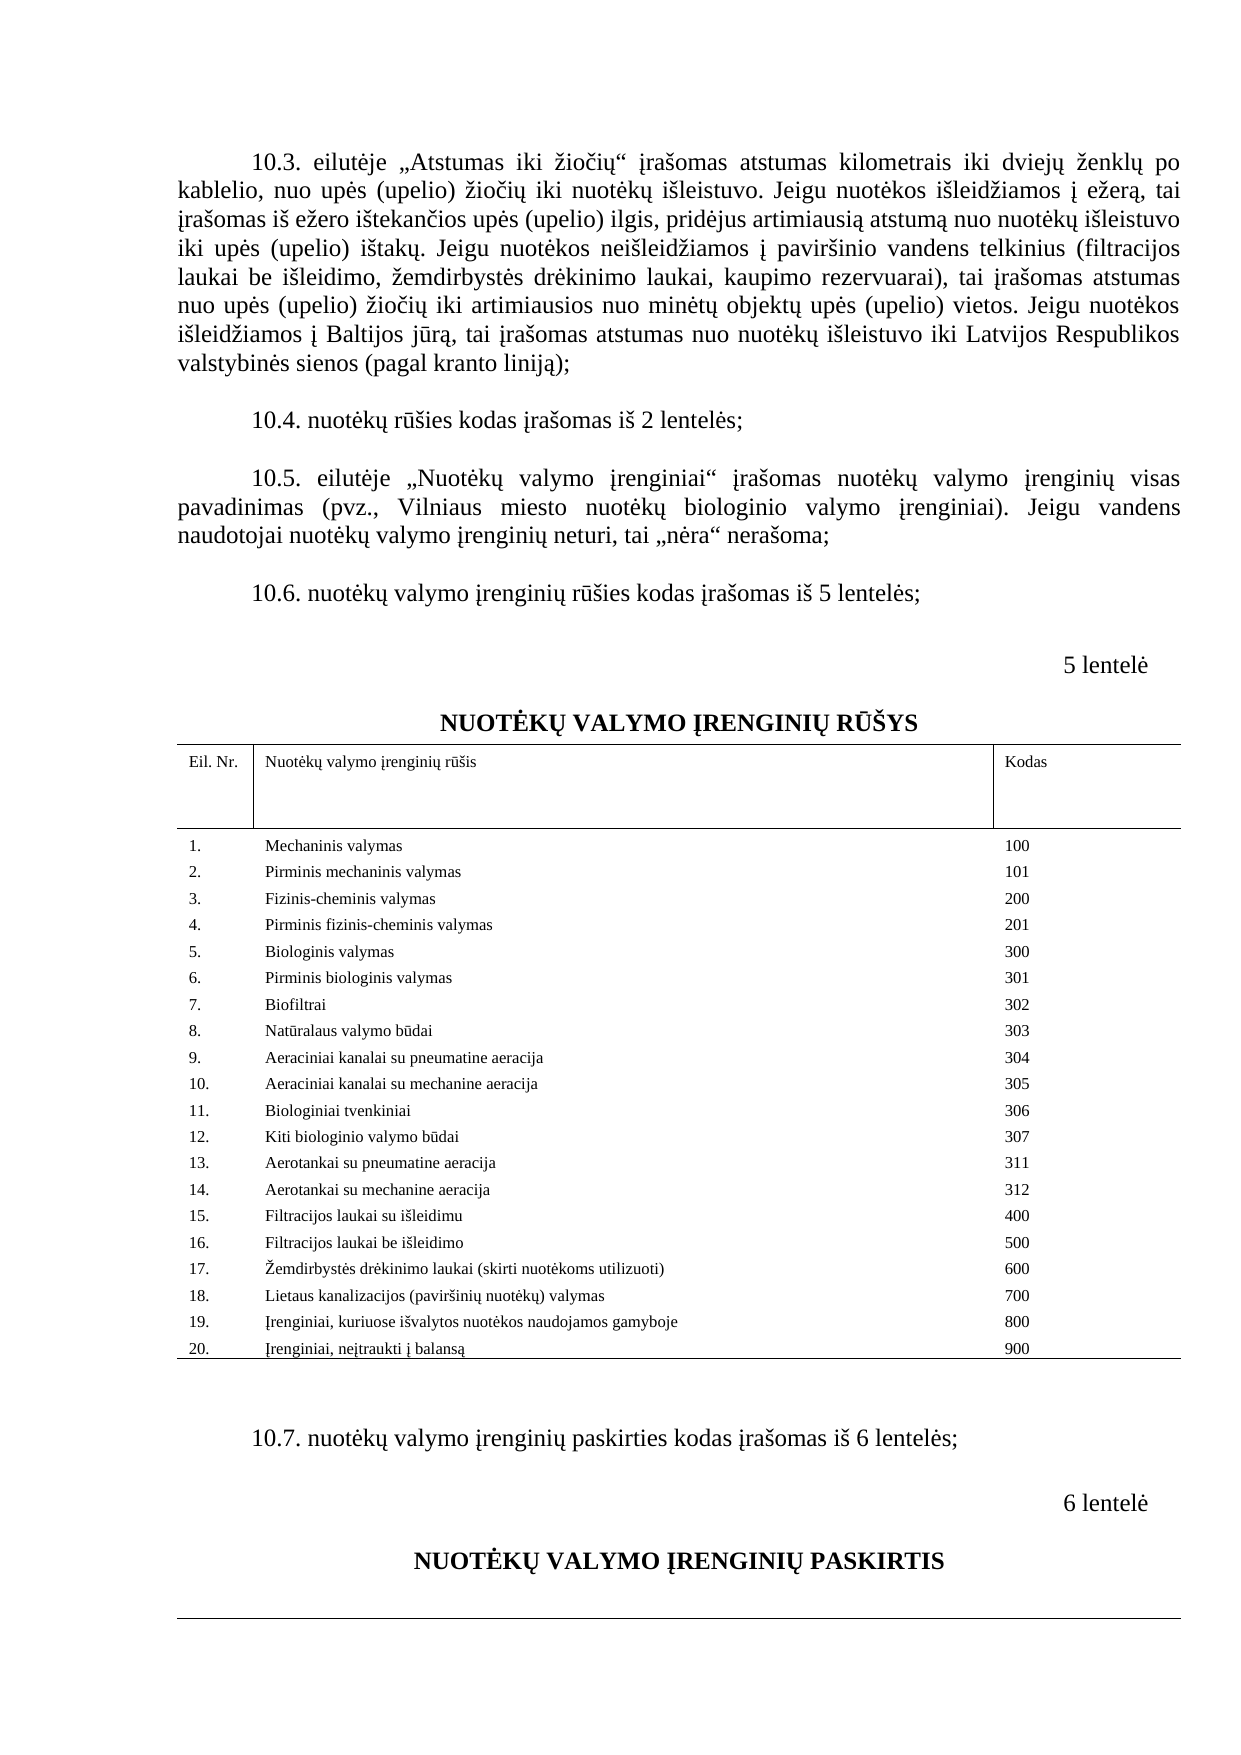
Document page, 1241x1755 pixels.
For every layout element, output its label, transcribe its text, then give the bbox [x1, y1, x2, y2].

table_cell [994, 801, 1181, 827]
table_cell 9. [177, 1040, 254, 1067]
table_cell 301 [993, 961, 1181, 987]
table_cell Pirminis mechaninis valymas [254, 855, 993, 881]
table_cell 17. [177, 1252, 254, 1278]
table_cell Pirminis biologinis valymas [254, 961, 993, 987]
table_cell Aerotankai su pneumatine aeracija [254, 1146, 993, 1172]
table_cell 20. [177, 1331, 254, 1358]
table_cell 201 [993, 908, 1181, 934]
table_cell Natūralaus valymo būdai [254, 1014, 993, 1040]
table_cell 10. [177, 1067, 254, 1093]
table_cell 14. [177, 1173, 254, 1199]
table_cell 11. [177, 1093, 254, 1119]
table_cell 307 [993, 1120, 1181, 1146]
table_cell 500 [993, 1225, 1181, 1252]
table_cell Biologiniai tvenkiniai [254, 1093, 993, 1119]
table_cell 13. [177, 1146, 254, 1172]
table_cell 304 [993, 1040, 1181, 1067]
table_cell Pirminis fizinis-cheminis valymas [254, 908, 993, 934]
table_cell [177, 801, 253, 827]
table_cell 200 [993, 881, 1181, 908]
table_cell 19. [177, 1305, 254, 1331]
text Nuotėkų valymo įrenginių rūšys [177, 708, 1181, 736]
text Nuotėkų valymo įrenginių paskirtis [177, 1546, 1181, 1574]
text 10.7. nuotėkų valymo įrenginių paskirties kodas įrašomas iš 6 lentelės; [177, 1423, 1181, 1452]
table_cell Fizinis-cheminis valymas [254, 881, 993, 908]
table_cell 303 [993, 1014, 1181, 1040]
table_header Kodas [994, 745, 1181, 801]
table_cell Aerotankai su mechanine aeracija [254, 1173, 993, 1199]
table_cell 7. [177, 987, 254, 1014]
text 5 lentelė [177, 650, 1181, 679]
table_cell 16. [177, 1225, 254, 1252]
table_cell Aeraciniai kanalai su mechanine aeracija [254, 1067, 993, 1093]
table_cell Žemdirbystės drėkinimo laukai (skirti nuotėkoms utilizuoti) [254, 1252, 993, 1278]
table_header [990, 1619, 1181, 1636]
table_cell 3. [177, 881, 254, 908]
table_cell 400 [993, 1199, 1181, 1225]
table_cell 2. [177, 855, 254, 881]
table_header Nuotėkų valymo įrenginių rūšis [254, 745, 993, 801]
table_cell Biologinis valymas [254, 934, 993, 961]
table_header [254, 1619, 989, 1636]
table_cell 312 [993, 1173, 1181, 1199]
table_header [177, 1619, 254, 1636]
table_cell 100 [993, 829, 1181, 855]
text 10.5. eilutėje „Nuotėkų valymo įrenginiai“ įrašomas nuotėkų valymo įrenginių visas pavadinimas (pvz., Vilniaus miesto nuotėkų biologinio valymo įrenginiai). Jeigu vandens naudotojai nuotėkų valymo įrenginių neturi, tai „nėra“ nerašoma; [177, 463, 1181, 549]
table_cell 1. [177, 829, 254, 855]
table_cell Aeraciniai kanalai su pneumatine aeracija [254, 1040, 993, 1067]
table_cell 700 [993, 1278, 1181, 1305]
table_cell 600 [993, 1252, 1181, 1278]
text 10.4. nuotėkų rūšies kodas įrašomas iš 2 lentelės; [177, 406, 1181, 434]
text 10.3. eilutėje „Atstumas iki žiočių“ įrašomas atstumas kilometrais iki dviejų ženklų po kablelio, nuo upės (upelio) žiočių iki nuotėkų išleistuvo. Jeigu nuotėkos išleidžiamos į ežerą, tai įrašomas iš ežero ištekančios upės (upelio) ilgis, pridėjus artimiausią atstumą nuo nuotėkų išleistuvo iki upės (upelio) ištakų. Jeigu nuotėkos neišleidžiamos į paviršinio vandens telkinius (filtracijos laukai be išleidimo, žemdirbystės drėkinimo laukai, kaupimo rezervuarai), tai įrašomas atstumas nuo upės (upelio) žiočių iki artimiausios nuo minėtų objektų upės (upelio) vietos. Jeigu nuotėkos išleidžiamos į Baltijos jūrą, tai įrašomas atstumas nuo nuotėkų išleistuvo iki Latvijos Respublikos valstybinės sienos (pagal kranto liniją); [177, 147, 1181, 377]
table_cell 300 [993, 934, 1181, 961]
table_cell Biofiltrai [254, 987, 993, 1014]
table_cell 101 [993, 855, 1181, 881]
table_cell 311 [993, 1146, 1181, 1172]
table_cell Kiti biologinio valymo būdai [254, 1120, 993, 1146]
table_cell 18. [177, 1278, 254, 1305]
table_cell [254, 801, 993, 827]
table_cell 5. [177, 934, 254, 961]
table_cell 6. [177, 961, 254, 987]
table_cell Įrenginiai, neįtraukti į balansą [254, 1331, 993, 1358]
table_cell 4. [177, 908, 254, 934]
table_cell 900 [993, 1331, 1181, 1358]
table_cell 12. [177, 1120, 254, 1146]
table_cell 15. [177, 1199, 254, 1225]
table_cell 306 [993, 1093, 1181, 1119]
table_header Eil. Nr. [177, 745, 253, 801]
text 6 lentelė [177, 1488, 1181, 1517]
text 10.6. nuotėkų valymo įrenginių rūšies kodas įrašomas iš 5 lentelės; [177, 578, 1181, 607]
table_cell Mechaninis valymas [254, 829, 993, 855]
table_cell 302 [993, 987, 1181, 1014]
table_cell 800 [993, 1305, 1181, 1331]
table_cell Įrenginiai, kuriuose išvalytos nuotėkos naudojamos gamyboje [254, 1305, 993, 1331]
table_cell Filtracijos laukai be išleidimo [254, 1225, 993, 1252]
table_cell Lietaus kanalizacijos (paviršinių nuotėkų) valymas [254, 1278, 993, 1305]
table_cell 305 [993, 1067, 1181, 1093]
table_cell Filtracijos laukai su išleidimu [254, 1199, 993, 1225]
table_cell 8. [177, 1014, 254, 1040]
